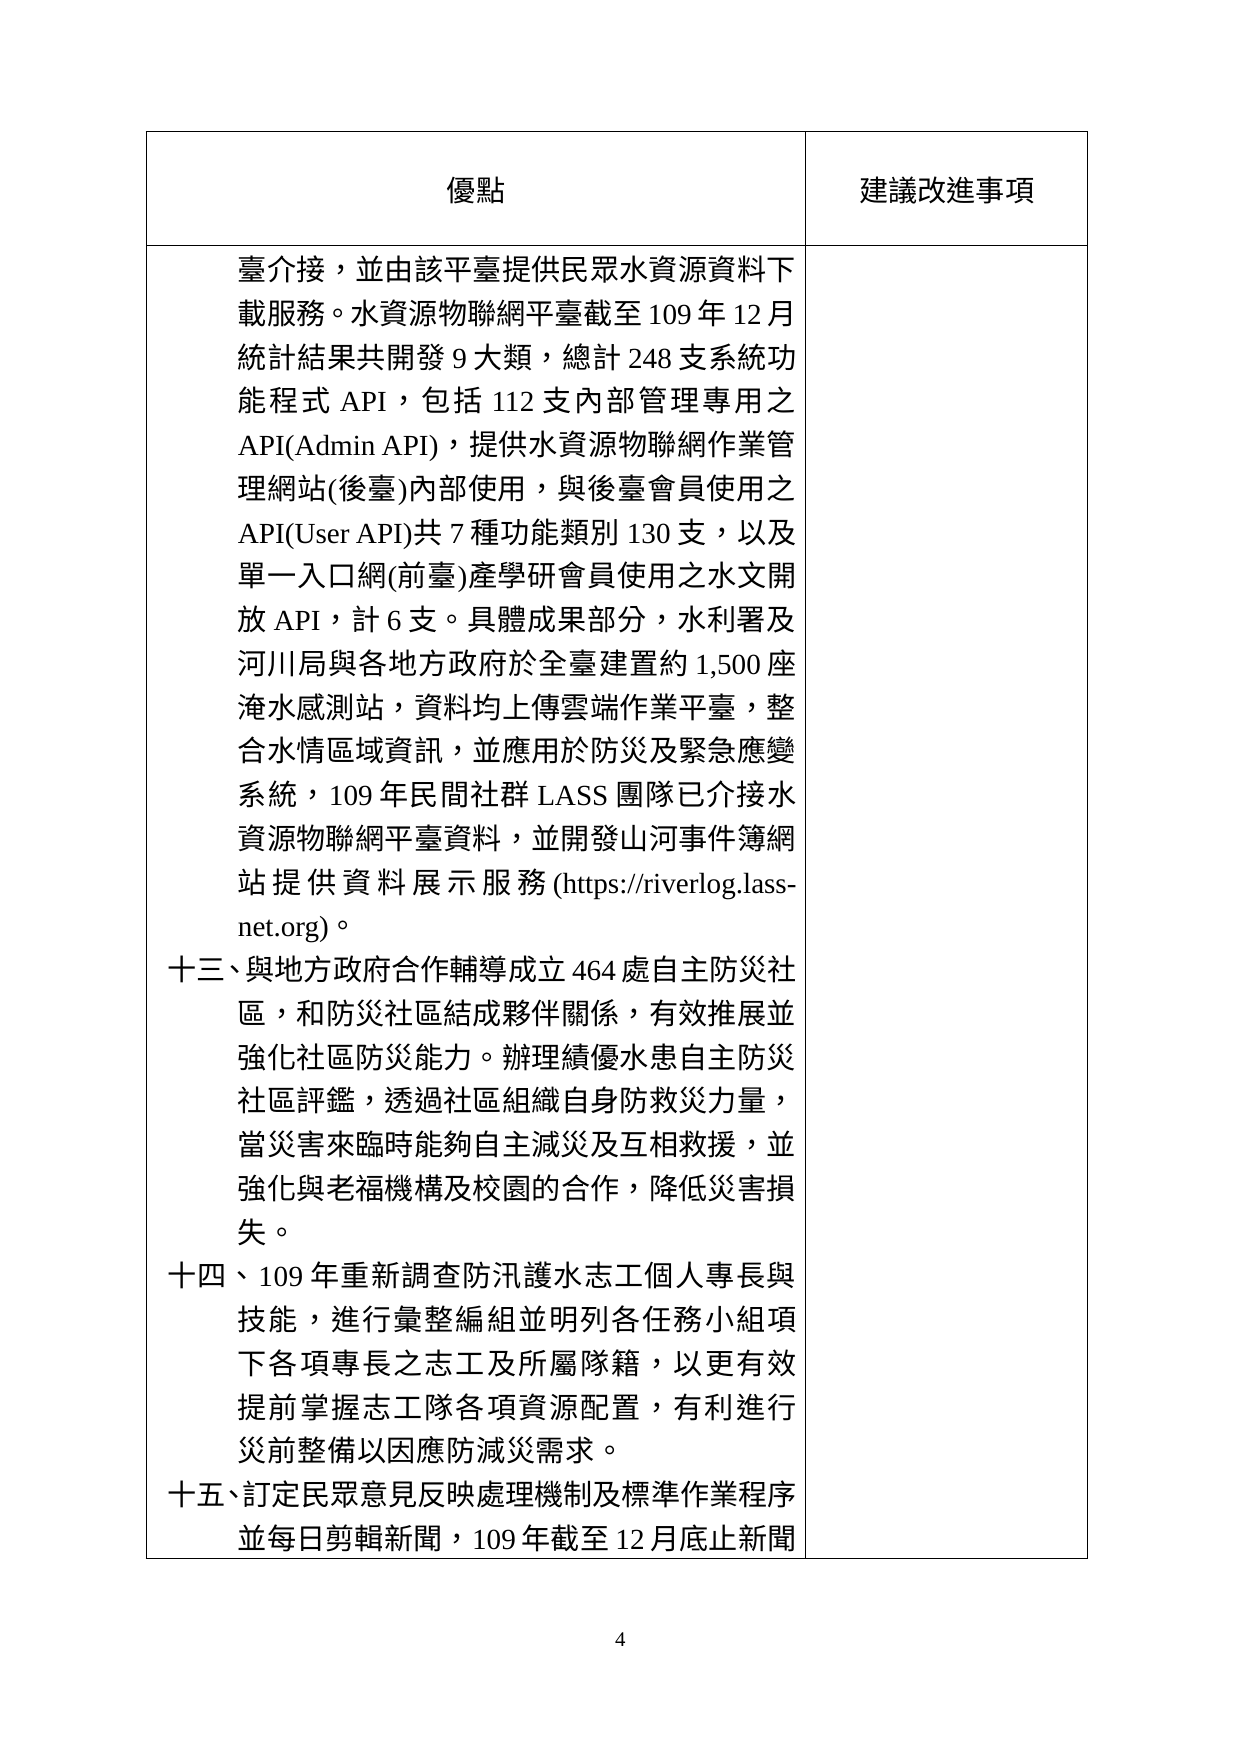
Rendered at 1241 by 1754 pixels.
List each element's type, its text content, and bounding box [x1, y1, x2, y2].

table_header 優點 [147, 132, 805, 244]
table_header 建議改進事項 [806, 132, 1087, 244]
table_cell [806, 246, 1087, 1558]
table_cell 臺介接，並由該平臺提供民眾水資源資料下載服務。水資源物聯網平臺截至109年12月統計結果共開發9大類，總計248支系統功能程式API，包括112支內部管理專用之API(Admin API)，提供水資源物聯網作業管理網站(後臺)內部使用，與後臺會員使用之API(User API)共7種功能類別130支，以及單一入口網(前臺)產學研會員使用之水文開放API，計6支。具體成果部分，水利署及河川局與各地方政府於全臺建置約1,500座淹水感測站，資料均上傳雲端作業平臺，整合水情區域資訊，並應用於防災及緊急應變系統，109年民間社群LASS團隊已介接水資源物聯網平臺資料，並開發山河事件簿網站提供資料展示服務(https://riverlog.lass-net.org)。 十三、與地方政府合作輔導成立464處自主防災社區，和防災社區結成夥伴關係，有效推展並強化社區防災能力。辦理績優水患自主防災社區評鑑，透過社區組織自身防救災力量，當災害來臨時能夠自主減災及互相救援，並強化與老福機構及校園的合作，降低災害損失。 十四、109年重新調查防汛護水志工個人專長與技能，進行彙整編組並明列各任務小組項下各項專長之志工及所屬隊籍，以更有效提前掌握志工隊各項資源配置，有利進行災前整備以因應防減災需求。 十五、訂定民眾意見反映處理機制及標準作業程序並每日剪輯新聞，109年截至12月底止新聞 [147, 246, 805, 1558]
